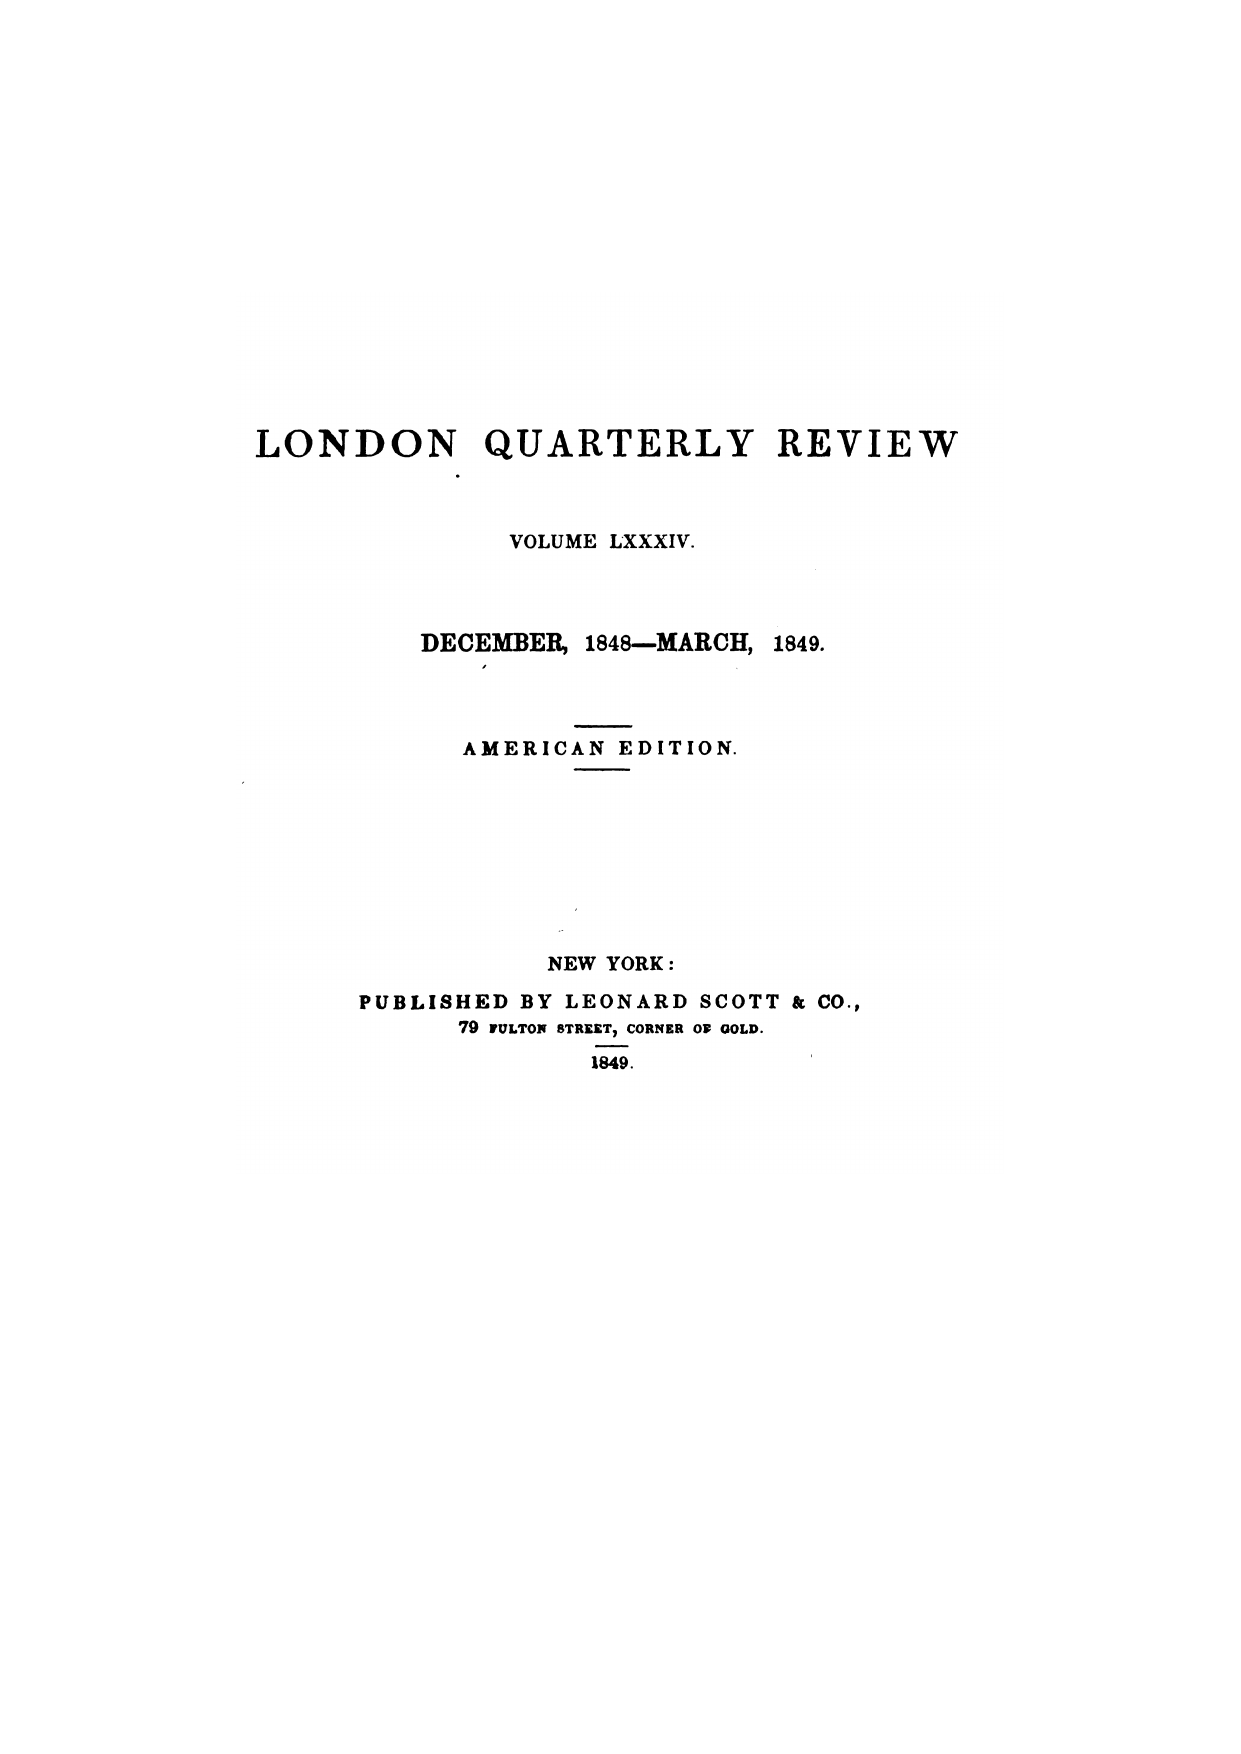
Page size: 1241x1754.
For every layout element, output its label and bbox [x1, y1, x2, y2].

picture [236, 292, 1004, 1174]
